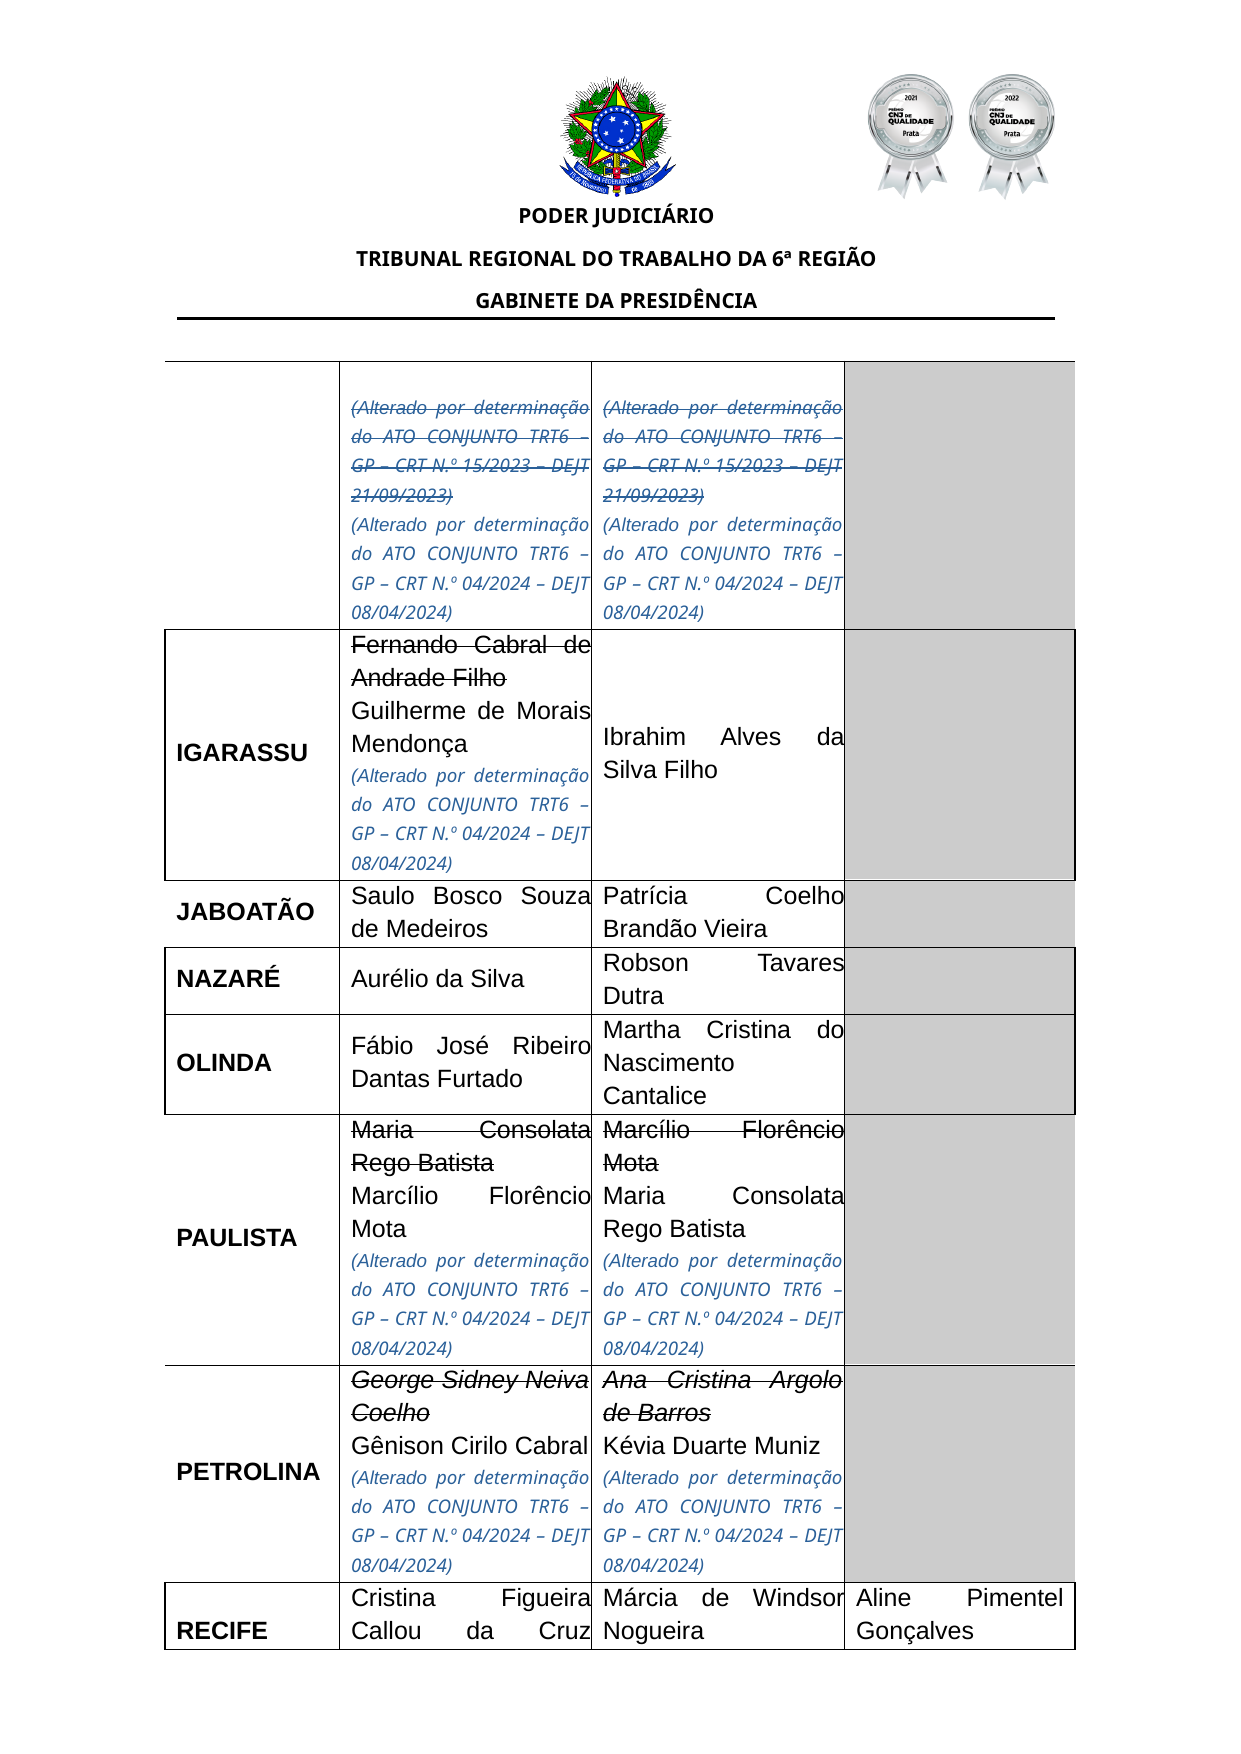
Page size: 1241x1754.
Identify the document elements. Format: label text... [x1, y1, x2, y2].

table_cell (Alterado por determinação do ATO CONJUNTO TRT6 – GP – CRT N.º 15/2023 – DEJT 21/09/2023) (Alterado por determinação do ATO CONJUNTO TRT6 – GP – CRT N.º 04/2024 – DEJT 08/04/2024) [340, 362, 591, 629]
table_cell [845, 1366, 1075, 1582]
table_cell Ana Cristina Argolo de Barros Kévia Duarte Muniz (Alterado por determinação do ATO CONJUNTO TRT6 – GP – CRT N.º 04/2024 – DEJT 08/04/2024) [592, 1366, 844, 1582]
table_cell [845, 948, 1074, 1014]
table_cell Saulo Bosco Souza de Medeiros [340, 881, 591, 947]
table_cell [845, 630, 1074, 879]
table_cell George Sidney Neiva Coelho Gênison Cirilo Cabral (Alterado por determinação do ATO CONJUNTO TRT6 – GP – CRT N.º 04/2024 – DEJT 08/04/2024) [340, 1366, 591, 1582]
table_cell Maria Consolata Rego Batista Marcílio Florêncio Mota (Alterado por determinação do ATO CONJUNTO TRT6 – GP – CRT N.º 04/2024 – DEJT 08/04/2024) [340, 1115, 591, 1364]
table_cell NAZARÉ [166, 948, 339, 1014]
table_cell [845, 362, 1075, 629]
table_cell Aurélio da Silva [340, 948, 591, 1014]
table_cell Fernando Cabral de Andrade Filho Guilherme de Morais Mendonça (Alterado por determinação do ATO CONJUNTO TRT6 – GP – CRT N.º 04/2024 – DEJT 08/04/2024) [340, 630, 591, 879]
table_cell Ibrahim Alves da Silva Filho [592, 630, 844, 879]
table_cell [165, 362, 339, 629]
table_cell Martha Cristina do Nascimento Cantalice [592, 1015, 844, 1114]
table_cell [845, 1115, 1075, 1364]
table_cell OLINDA [166, 1015, 339, 1114]
table_cell Aline Pimentel Gonçalves [845, 1583, 1074, 1649]
table_cell [845, 881, 1075, 947]
table_cell Robson Tavares Dutra [592, 948, 844, 1014]
table_cell (Alterado por determinação do ATO CONJUNTO TRT6 – GP – CRT N.º 15/2023 – DEJT 21/09/2023) (Alterado por determinação do ATO CONJUNTO TRT6 – GP – CRT N.º 04/2024 – DEJT 08/04/2024) [592, 362, 844, 629]
table_cell Cristina Figueira Callou da Cruz [340, 1583, 591, 1649]
table_cell PETROLINA [165, 1366, 339, 1582]
table_cell Patrícia Coelho Brandão Vieira [592, 881, 844, 947]
table_cell RECIFE [166, 1583, 339, 1649]
table_cell Marcílio Florêncio Mota Maria Consolata Rego Batista (Alterado por determinação do ATO CONJUNTO TRT6 – GP – CRT N.º 04/2024 – DEJT 08/04/2024) [592, 1115, 844, 1364]
table_cell IGARASSU [166, 630, 339, 879]
table_cell [845, 1015, 1074, 1114]
table_cell Márcia de Windsor Nogueira [592, 1583, 844, 1649]
table_cell PAULISTA [165, 1115, 339, 1364]
table_cell JABOATÃO [165, 881, 339, 947]
table_cell Fábio José Ribeiro Dantas Furtado [340, 1015, 591, 1114]
